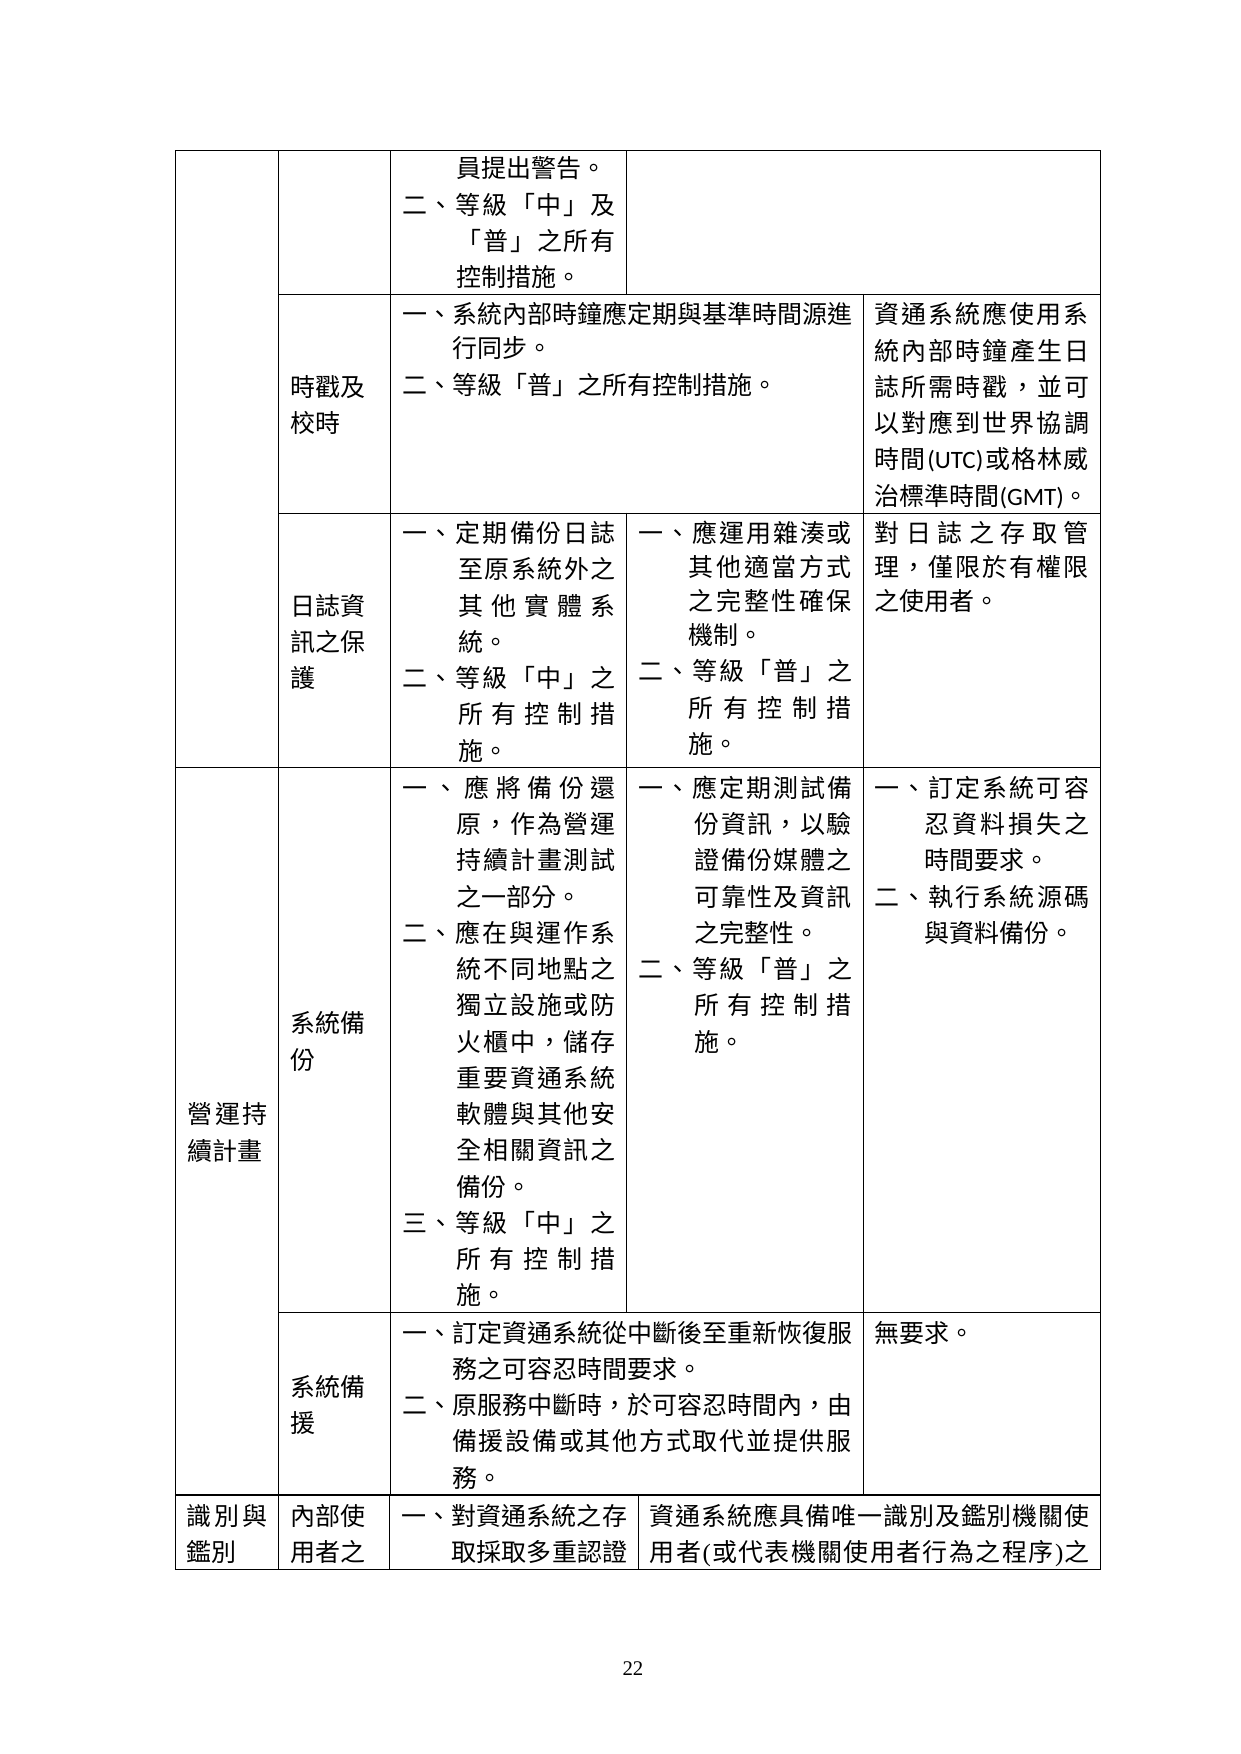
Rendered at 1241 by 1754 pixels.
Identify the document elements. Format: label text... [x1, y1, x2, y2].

table_cell 一、應定期測試備份資訊，以驗證備份媒體之可靠性及資訊之完整性。 二、等級「普」之所有控制措施。 [627, 768, 863, 1312]
table_cell [279, 151, 390, 294]
table_cell 一、定期備份日誌至原系統外之其他實體系統。 二、等級「中」之所有控制措施。 [391, 514, 626, 767]
table_cell 一、應運用雜湊或其他適當方式之完整性確保機制。 二、等級「普」之所有控制措施。 [627, 514, 863, 767]
table_cell 一、系統內部時鐘應定期與基準時間源進行同步。 二、等級「普」之所有控制措施。 [391, 295, 863, 512]
table_cell 一、訂定資通系統從中斷後至重新恢復服務之可容忍時間要求。 二、原服務中斷時，於可容忍時間內，由備援設備或其他方式取代並提供服務。 [391, 1313, 863, 1494]
table_cell 系統備份 [279, 768, 390, 1312]
table_cell 無要求。 [864, 1313, 1100, 1494]
table_cell 營運持續計畫 [176, 768, 278, 1494]
table_header 內部使用者之 [279, 1496, 389, 1569]
table_cell 一、訂定系統可容忍資料損失之時間要求。 二、執行系統源碼與資料備份。 [864, 768, 1100, 1312]
table_cell 對日誌之存取管理，僅限於有權限之使用者。 [864, 514, 1100, 767]
table_cell 一、應將備份還原，作為營運持續計畫測試之一部分。 二、應在與運作系統不同地點之獨立設施或防火櫃中，儲存重要資通系統軟體與其他安全相關資訊之備份。 三、等級「中」之所有控制措施。 [391, 768, 626, 1312]
table_header 識別與鑑別 [176, 1496, 278, 1569]
table_header 一、對資通系統之存取採取多重認證 [390, 1496, 638, 1569]
table_cell 資通系統應使用系統內部時鐘產生日誌所需時戳，並可以對應到世界協調時間(UTC)或格林威治標準時間(GMT)。 [864, 295, 1100, 512]
table_cell 日誌資訊之保護 [279, 514, 390, 767]
table_cell [627, 151, 1100, 294]
table_cell 系統備援 [279, 1313, 390, 1494]
table_cell [176, 151, 278, 767]
table_cell 時戳及校時 [279, 295, 390, 512]
table_cell 員提出警告。 二、等級「中」及「普」之所有控制措施。 [391, 151, 626, 294]
table_header 資通系統應具備唯一識別及鑑別機關使用者(或代表機關使用者行為之程序)之 [639, 1496, 1100, 1569]
